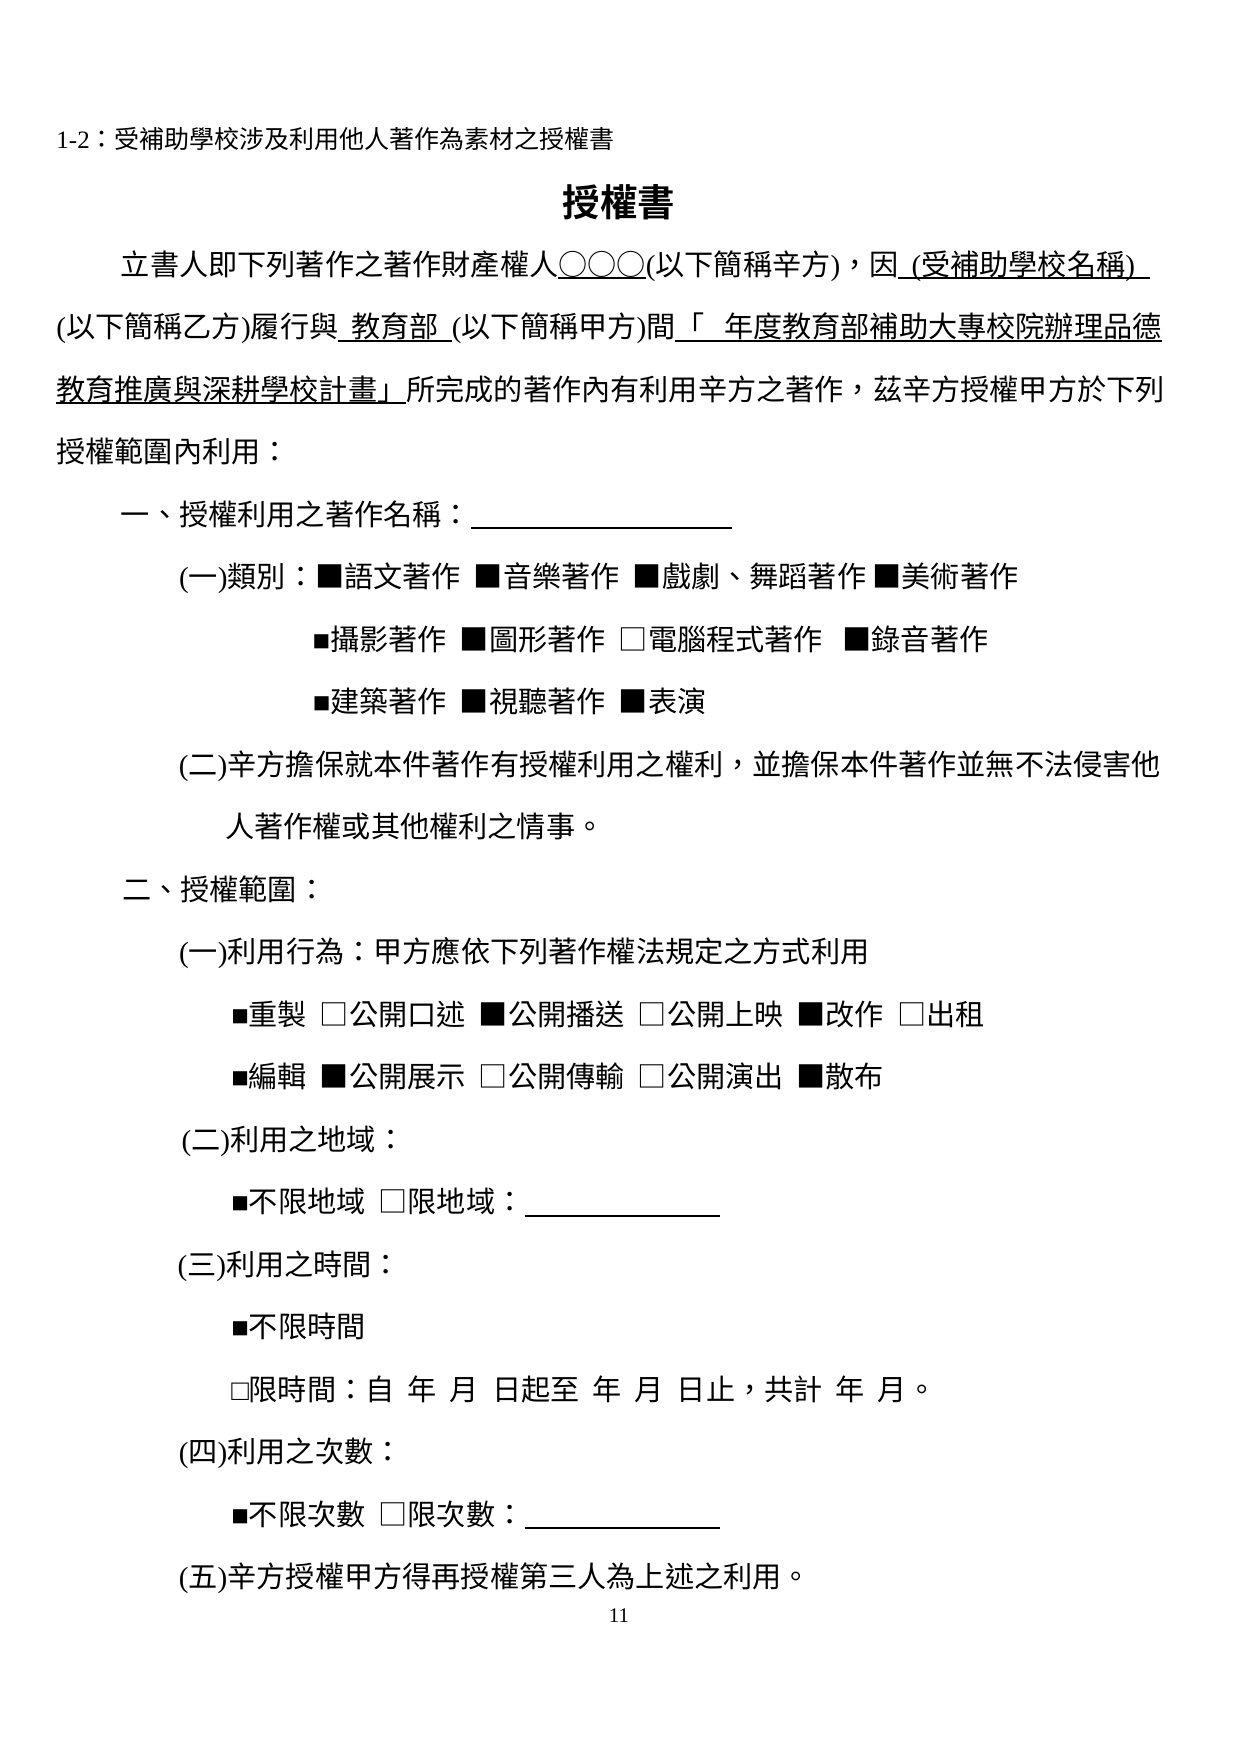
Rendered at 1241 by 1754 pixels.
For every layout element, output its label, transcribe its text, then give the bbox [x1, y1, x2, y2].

text ■重製 □公開口述 ■公開播送 □公開上映 ■改作 □出租 [181, 971, 1181, 1033]
text (五)辛方授權甲方得再授權第三人為上述之利用。 [179, 1533, 1181, 1596]
text 授權書 [56, 158, 1181, 221]
text ■攝影著作 ■圖形著作 □電腦程式著作 ■錄音著作 [296, 596, 1181, 658]
text (四)利用之次數： [179, 1408, 1181, 1471]
text (二)利用之地域： [177, 1096, 1181, 1158]
text (三)利用之時間： [177, 1221, 1181, 1283]
text □限時間：自 年 月 日起至 年 月 日止，共計 年 月。 [231, 1346, 1181, 1408]
text ■建築著作 ■視聽著作 ■表演 [295, 658, 1181, 721]
text ■不限地域 □限地域： [177, 1158, 1181, 1221]
text (二)辛方擔保就本件著作有授權利用之權利，並擔保本件著作並無不法侵害他人著作權或其他權利之情事。 [179, 721, 1181, 846]
text ■不限時間 [231, 1283, 1181, 1346]
text (一)利用行為：甲方應依下列著作權法規定之方式利用 [179, 908, 1181, 971]
text (一)類別：■語文著作 ■音樂著作 ■戲劇、舞蹈著作 ■美術著作 [179, 533, 1181, 596]
text 1-2：受補助學校涉及利用他人著作為素材之授權書 [56, 96, 1181, 158]
text ■不限次數 □限次數： [179, 1471, 1181, 1533]
text 二、授權範圍： [122, 846, 1181, 908]
text ■編輯 ■公開展示 □公開傳輸 □公開演出 ■散布 [181, 1033, 1181, 1096]
text 立書人即下列著作之著作財產權人○○○(以下簡稱辛方)，因 (受補助學校名稱) (以下簡稱乙方)履行與 教育部 (以下簡稱甲方)間「 年度教育部補助大專校院辦理品德教育推廣與深耕學校計畫」所完成的著作內有利用辛方之著作，茲辛方授權甲方於下列授權範圍內利用： [56, 221, 1181, 471]
text 一、授權利用之著作名稱： [121, 471, 1181, 533]
